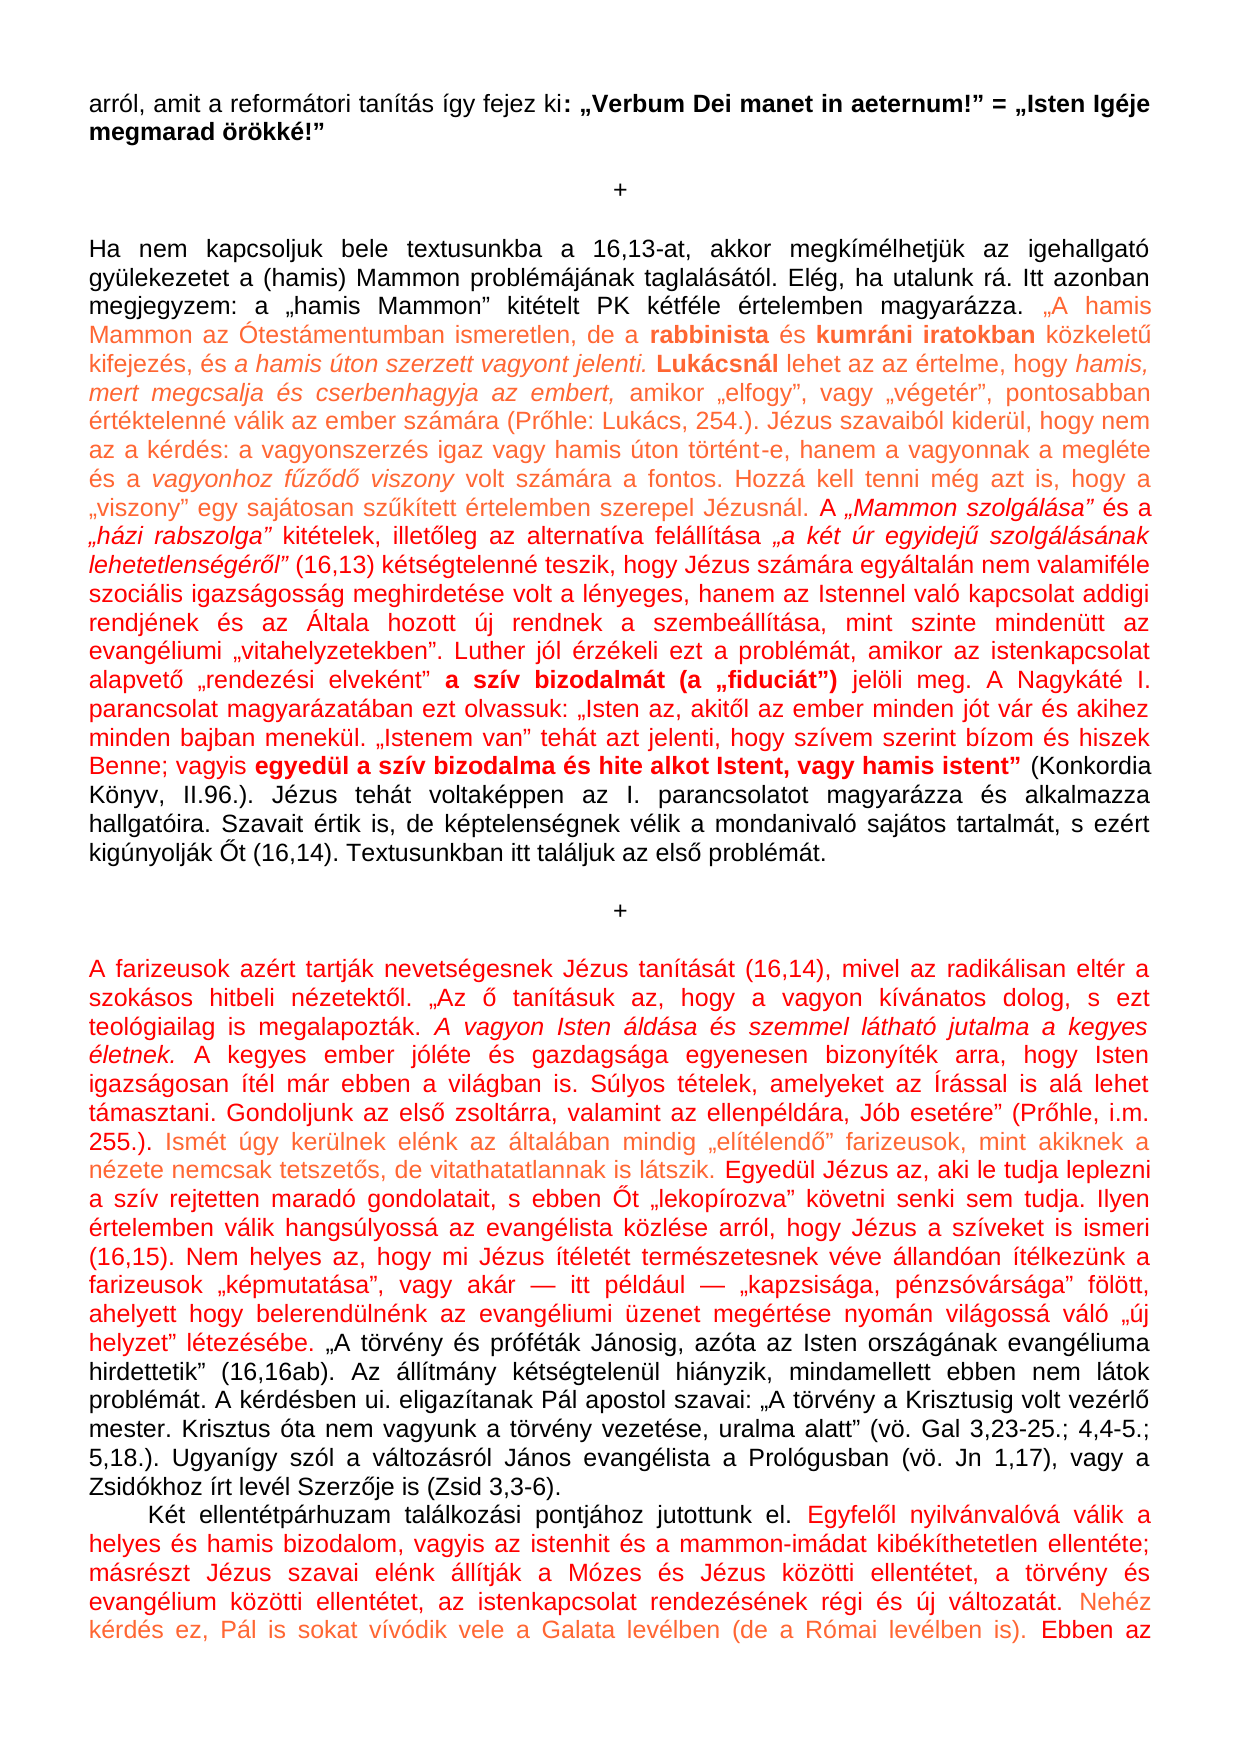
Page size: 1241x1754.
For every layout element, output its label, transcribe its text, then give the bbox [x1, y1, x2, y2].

text arról, amit a reformátori tanítás így fejez ki: „Verbum Dei manet in aeternum!” = „Isten Igéje megmarad örökké!” [88, 88, 1152, 146]
text + [88, 176, 1152, 204]
text A farizeusok azért tartják nevetségesnek Jézus tanítását (16,14), mivel az radikálisan eltér a szokásos hitbeli nézetektől. „Az ő tanításuk az, hogy a vagyon kívánatos dolog, s ezt teológiailag is megalapozták. A vagyon Isten áldása és szemmel látható jutalma a kegyes életnek. A kegyes ember jóléte és gazdagsága egyenesen bizonyíték arra, hogy Isten igazságosan ítél már ebben a világban is. Súlyos tételek, amelyeket az Írással is alá lehet támasztani. Gondoljunk az első zsoltárra, valamint az ellenpéldára, Jób esetére” (Prőhle, i.m. 255.). Ismét úgy kerülnek elénk az általában mindig „elítélendő” farizeusok, mint akiknek a nézete nemcsak tetszetős, de vitathatatlannak is látszik. Egyedül Jézus az, aki le tudja leplezni a szív rejtetten maradó gondolatait, s ebben Őt „lekopírozva” követni senki sem tudja. Ilyen értelemben válik hangsúlyossá az evangélista közlése arról, hogy Jézus a szíveket is ismeri (16,15). Nem helyes az, hogy mi Jézus ítéletét természetesnek véve állandóan ítélkezünk a farizeusok „képmutatása”, vagy akár ― itt például ― „kapzsisága, pénzsóvársága” fölött, ahelyett hogy belerendülnénk az evangéliumi üzenet megértése nyomán világossá váló „új helyzet” létezésébe. „A törvény és próféták Jánosig, azóta az Isten országának evangéliuma hirdettetik” (16,16ab). Az állítmány kétségtelenül hiányzik, mindamellett ebben nem látok problémát. A kérdésben ui. eligazítanak Pál apostol szavai: „A törvény a Krisztusig volt vezérlő mester. Krisztus óta nem vagyunk a törvény vezetése, uralma alatt” (vö. Gal 3,23-25.; 4,4-5.; 5,18.). Ugyanígy szól a változásról János evangélista a Prológusban (vö. Jn 1,17), vagy a Zsidókhoz írt levél Szerzője is (Zsid 3,3-6). [88, 954, 1152, 1500]
text Két ellentétpárhuzam találkozási pontjához jutottunk el. Egyfelől nyilvánvalóvá válik a helyes és hamis bizodalom, vagyis az istenhit és a mammon-imádat kibékíthetetlen ellentéte; másrészt Jézus szavai elénk állítják a Mózes és Jézus közötti ellentétet, a törvény és evangélium közötti ellentétet, az istenkapcsolat rendezésének régi és új változatát. Nehéz kérdés ez, Pál is sokat vívódik vele a Galata levélben (de a Római levélben is). Ebben az [88, 1500, 1152, 1644]
text + [88, 896, 1152, 924]
text Ha nem kapcsoljuk bele textusunkba a 16,13-at, akkor megkímélhetjük az igehallgató gyülekezetet a (hamis) Mammon problémájának taglalásától. Elég, ha utalunk rá. Itt azonban megjegyzem: a „hamis Mammon” kitételt PK kétféle értelemben magyarázza. „A hamis Mammon az Ótestámentumban ismeretlen, de a rabbinista és kumráni iratokban közkeletű kifejezés, és a hamis úton szerzett vagyont jelenti. Lukácsnál lehet az az értelme, hogy hamis, mert megcsalja és cserbenhagyja az embert, amikor „elfogy”, vagy „végetér”, pontosabban értéktelenné válik az ember számára (Prőhle: Lukács, 254.). Jézus szavaiból kiderül, hogy nem az a kérdés: a vagyonszerzés igaz vagy hamis úton történt‑e, hanem a vagyonnak a megléte és a vagyonhoz fűződő viszony volt számára a fontos. Hozzá kell tenni még azt is, hogy a „viszony” egy sajátosan szűkített értelemben szerepel Jézusnál. A „Mammon szolgálása” és a „házi rabszolga” kitételek, illetőleg az alternatíva felállítása „a két úr egyidejű szolgálásának lehetetlenségéről” (16,13) kétségtelenné teszik, hogy Jézus számára egyáltalán nem valamiféle szociális igazságosság meghirdetése volt a lényeges, hanem az Istennel való kapcsolat addigi rendjének és az Általa hozott új rendnek a szembeállítása, mint szinte mindenütt az evangéliumi „vitahelyzetekben”. Luther jól érzékeli ezt a problémát, amikor az istenkapcsolat alapvető „rendezési elveként” a szív bizodalmát (a „fiduciát”) jelöli meg. A Nagykáté I. parancsolat magyarázatában ezt olvassuk: „Isten az, akitől az ember minden jót vár és akihez minden bajban menekül. „Istenem van” tehát azt jelenti, hogy szívem szerint bízom és hiszek Benne; vagyis egyedül a szív bizodalma és hite alkot Istent, vagy hamis istent” (Konkordia Könyv, II.96.). Jézus tehát voltaképpen az I. parancsolatot magyarázza és alkalmazza hallgatóira. Szavait értik is, de képtelenségnek vélik a mondanivaló sajátos tartalmát, s ezért kigúnyolják Őt (16,14). Textusunkban itt találjuk az első problémát. [88, 234, 1152, 866]
